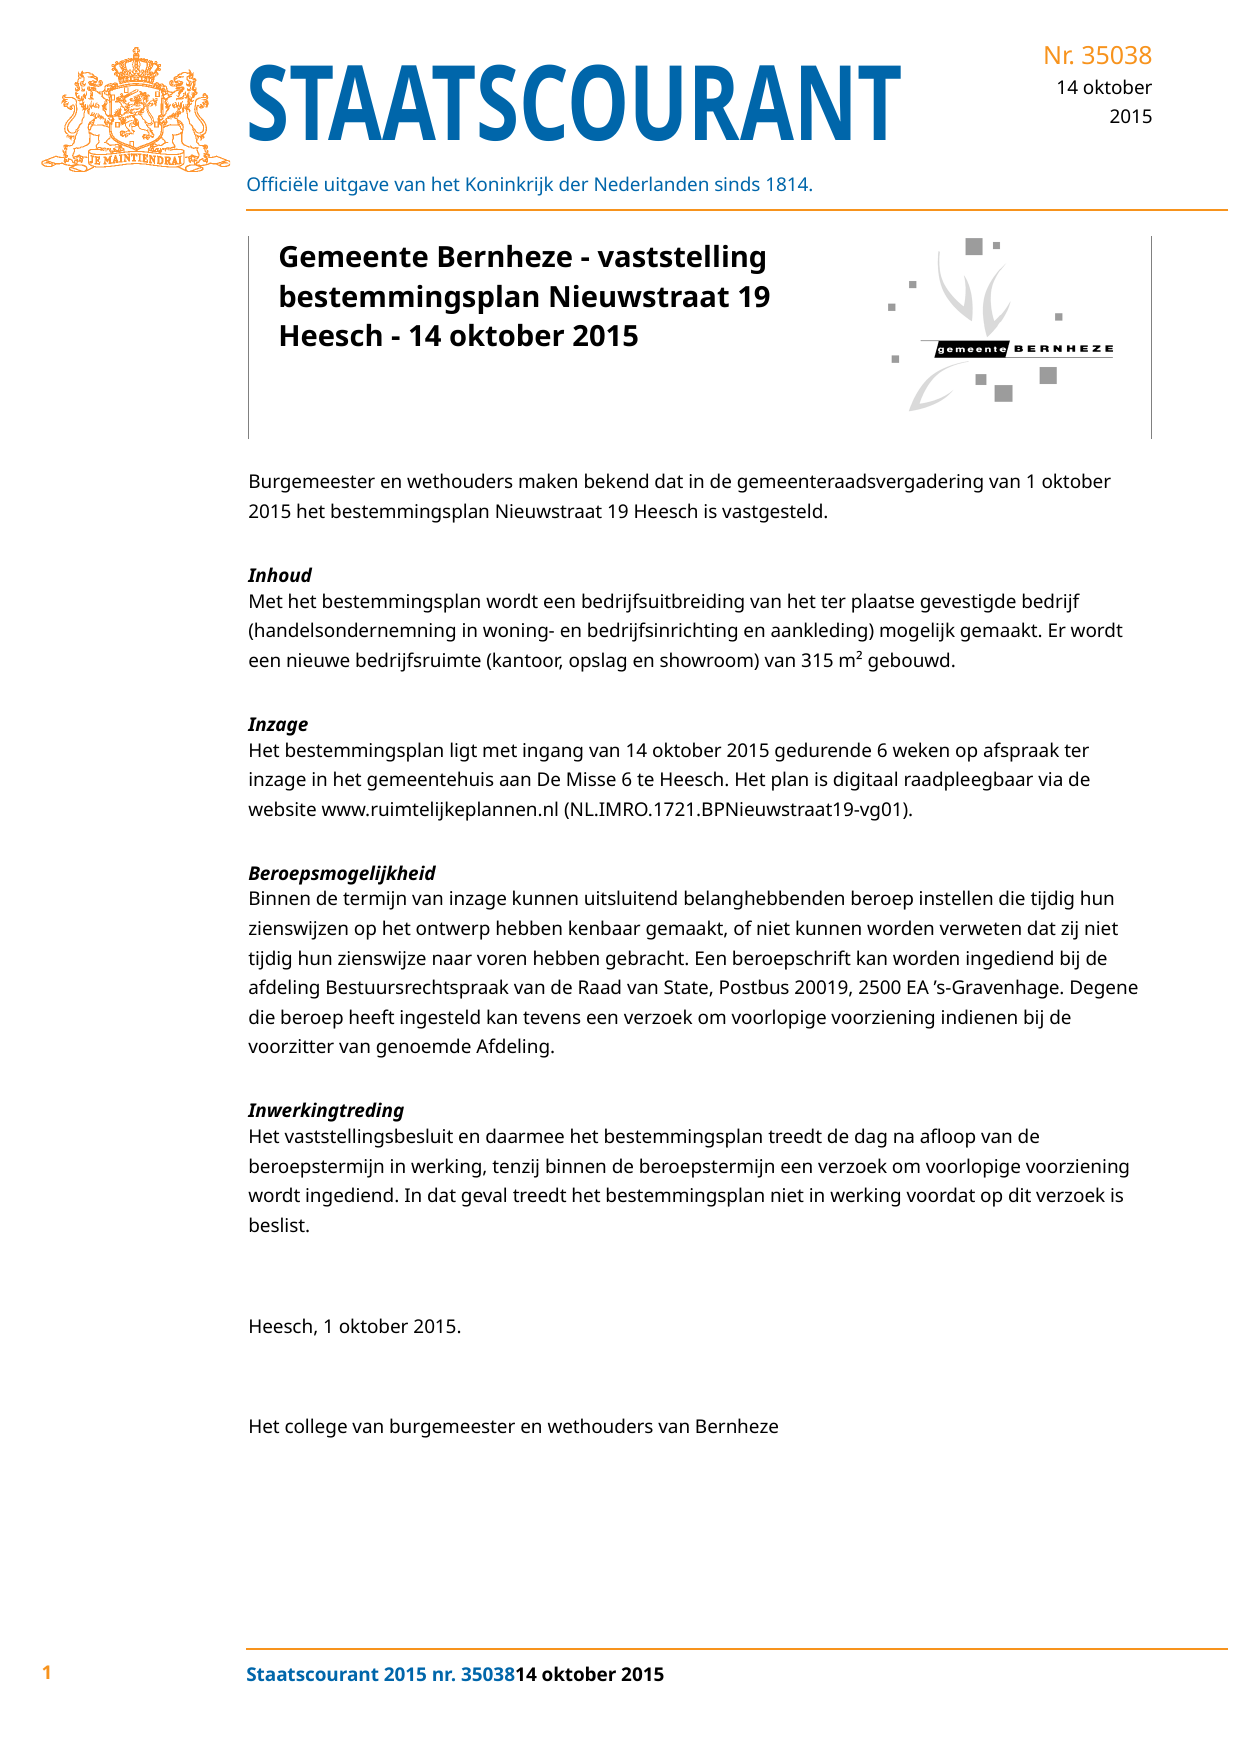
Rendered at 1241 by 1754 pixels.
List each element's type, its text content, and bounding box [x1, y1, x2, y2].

text Het vaststellingsbesluit en daarmee het bestemmingsplan treedt de dag na afloop van de beroepstermijn in werking, tenzij binnen de beroepstermijn een verzoek om voorlopige voorziening wordt ingediend. In dat geval treedt het bestemmingsplan niet in werking voordat op dit verzoek is beslist. [248, 1123, 1152, 1238]
picture [886, 236, 1115, 414]
text Binnen de termijn van inzage kunnen uitsluitend belanghebbenden beroep instellen die tijdig hun zienswijzen op het ontwerp hebben kenbaar gemaakt, of niet kunnen worden verweten dat zij niet tijdig hun zienswijze naar voren hebben gebracht. Een beroepschrift kan worden ingediend bij de afdeling Bestuursrechtspraak van de Raad van State, Postbus 20019, 2500 EA ’s-Gravenhage. Degene die beroep heeft ingesteld kan tevens een verzoek om voorlopige voorziening indienen bij de voorzitter van genoemde Afdeling. [248, 886, 1152, 1059]
text Inhoud [248, 562, 1152, 588]
table_header [850, 236, 886, 413]
text Burgemeester en wethouders maken bekend dat in de gemeenteraadsvergadering van 1 oktober 2015 het bestemmingsplan Nieuwstraat 19 Heesch is vastgesteld. [248, 469, 1152, 524]
table_header [850, 414, 1151, 439]
text Het bestemmingsplan ligt met ingang van 14 oktober 2015 gedurende 6 weken op afspraak ter inzage in het gemeentehuis aan De Misse 6 te Heesch. Het plan is digitaal raadpleegbaar via de website www.ruimtelijkeplannen.nl (NL.IMRO.1721.BPNieuwstraat19-vg01). [248, 737, 1152, 822]
table_header [1115, 236, 1151, 413]
table_header Gemeente Bernheze - vaststelling bestemmingsplan Nieuwstraat 19 Heesch - 14 oktober 2015 [249, 236, 850, 439]
text Het college van burgemeester en wethouders van Bernheze [248, 1414, 1152, 1439]
text Inwerkingtreding [248, 1097, 1152, 1123]
text Inzage [248, 711, 1152, 737]
text Beroepsmogelijkheid [248, 860, 1152, 886]
text Met het bestemmingsplan wordt een bedrijfsuitbreiding van het ter plaatse gevestigde bedrijf (handelsondernemning in woning- en bedrijfsinrichting en aankleding) mogelijk gemaakt. Er wordt een nieuwe bedrijfsruimte (kantoor, opslag en showroom) van 315 m² gebouwd. [248, 588, 1152, 673]
picture [41, 47, 231, 172]
text Heesch, 1 oktober 2015. [248, 1313, 1152, 1338]
